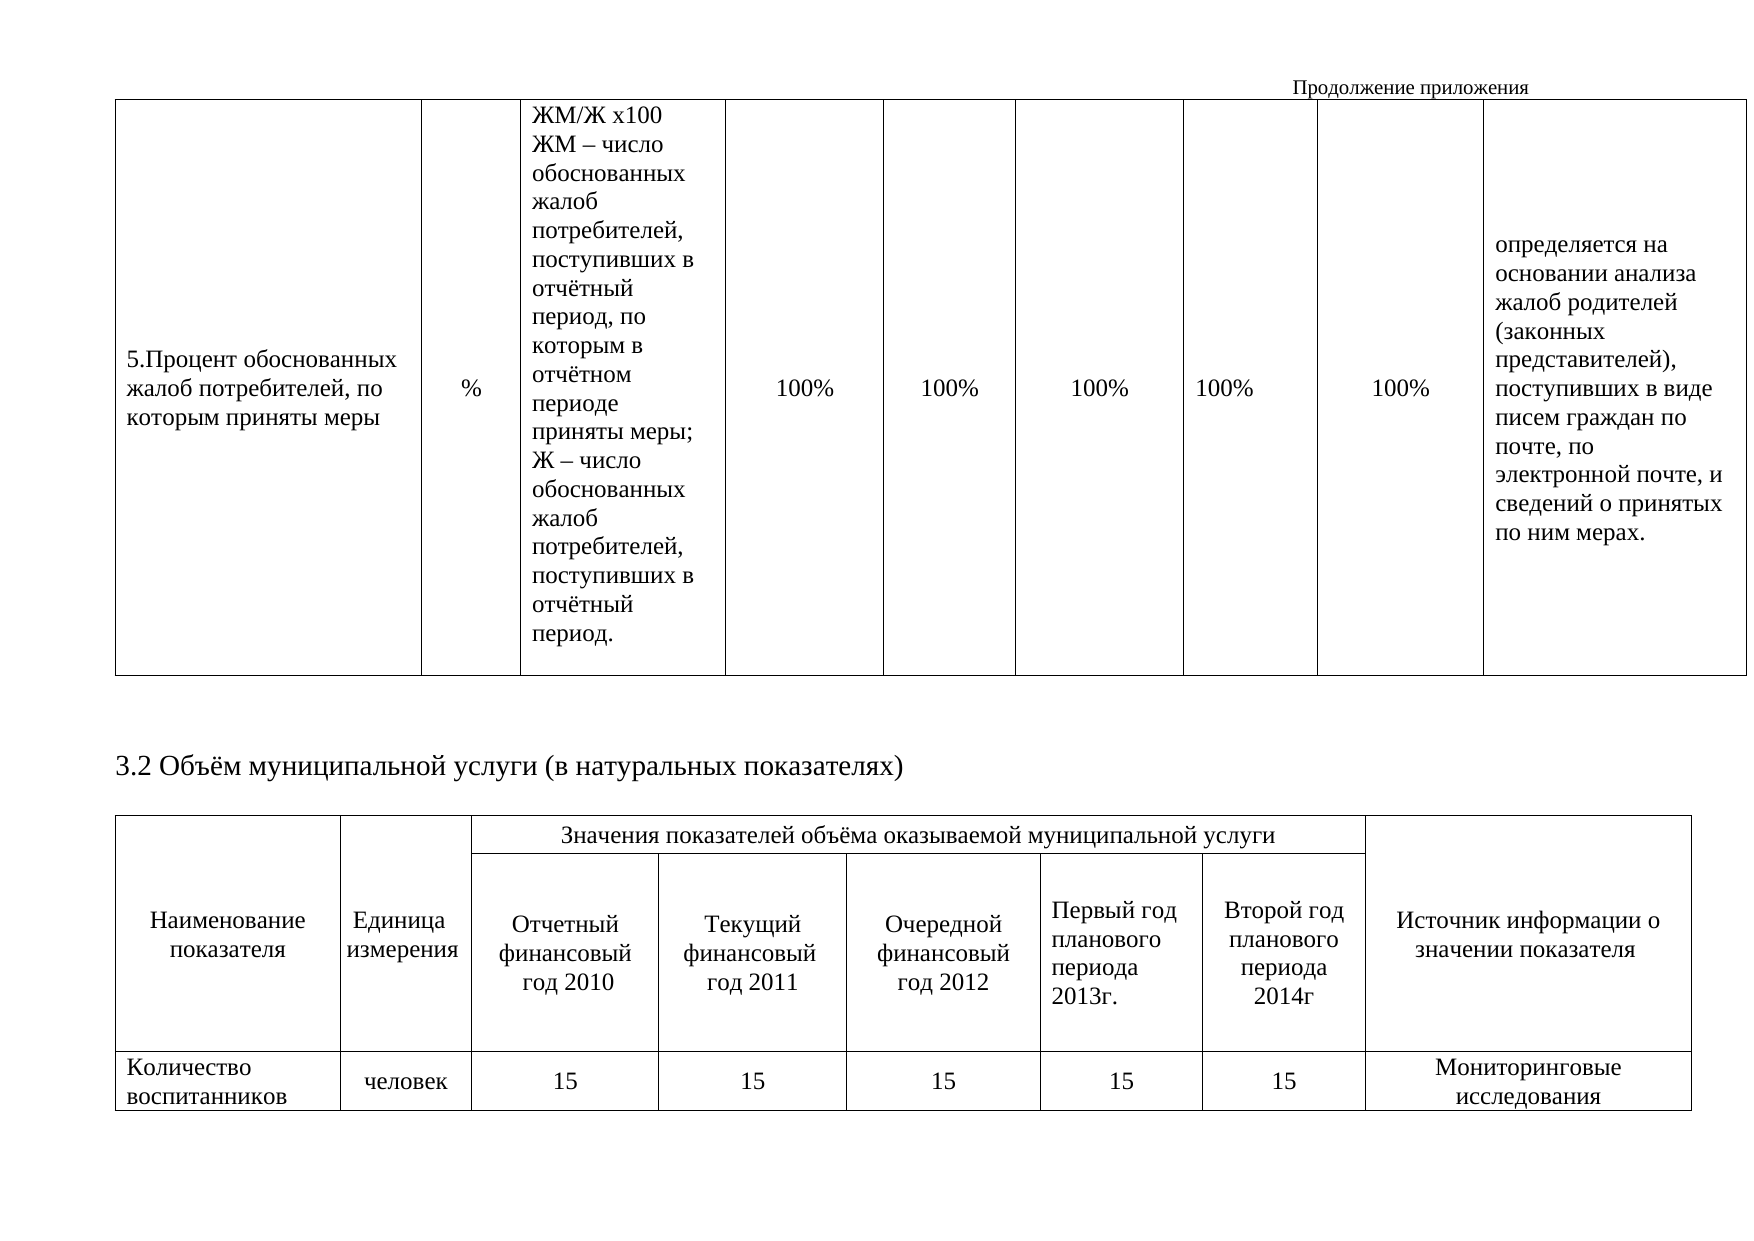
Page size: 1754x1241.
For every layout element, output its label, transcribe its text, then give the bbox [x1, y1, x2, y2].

text 3.2 Объём муниципальной услуги (в натуральных показателях) [115, 748, 1683, 782]
table_cell 15 [1041, 1052, 1202, 1109]
table_cell 15 [659, 1052, 846, 1109]
table_cell ЖМ/Ж х100 ЖМ – число обоснованных жалоб потребителей, поступивших в отчётный период, по которым в отчётном периоде приняты меры; Ж – число обоснованных жалоб потребителей, поступивших в отчётный период. [521, 100, 725, 675]
table_cell 15 [847, 1052, 1040, 1109]
table_cell 100% [1184, 100, 1317, 675]
table_cell 5.Процент обоснованных жалоб потребителей, по которым приняты меры [116, 100, 421, 675]
table_cell 100% [726, 100, 883, 675]
table_cell Второй год планового периода 2014г [1203, 854, 1365, 1051]
table_cell % [422, 100, 520, 675]
table_header Наименование показателя [116, 816, 340, 1051]
table_cell 100% [1016, 100, 1183, 675]
table_cell Первый год планового периода 2013г. [1041, 854, 1202, 1051]
table_header Значения показателей объёма оказываемой муниципальной услуги [472, 816, 1365, 853]
table_cell Очередной финансовый год 2012 [847, 854, 1040, 1051]
table_header Источник информации о значении показателя [1366, 816, 1691, 1051]
table_cell 15 [472, 1052, 658, 1109]
table_cell Отчетный финансовый год 2010 [472, 854, 658, 1051]
table_cell человек [341, 1052, 471, 1109]
table_cell 15 [1203, 1052, 1365, 1109]
table_cell Мониторинговые исследования [1366, 1052, 1691, 1109]
table_cell 100% [884, 100, 1015, 675]
table_cell 100% [1318, 100, 1483, 675]
table_header Единица измерения [341, 816, 471, 1051]
table_cell определяется на основании анализа жалоб родителей (законных представителей), поступивших в виде писем граждан по почте, по электронной почте, и сведений о принятых по ним мерах. [1484, 100, 1746, 675]
table_cell Количество воспитанников [116, 1052, 340, 1109]
table_cell Текущий финансовый год 2011 [659, 854, 846, 1051]
